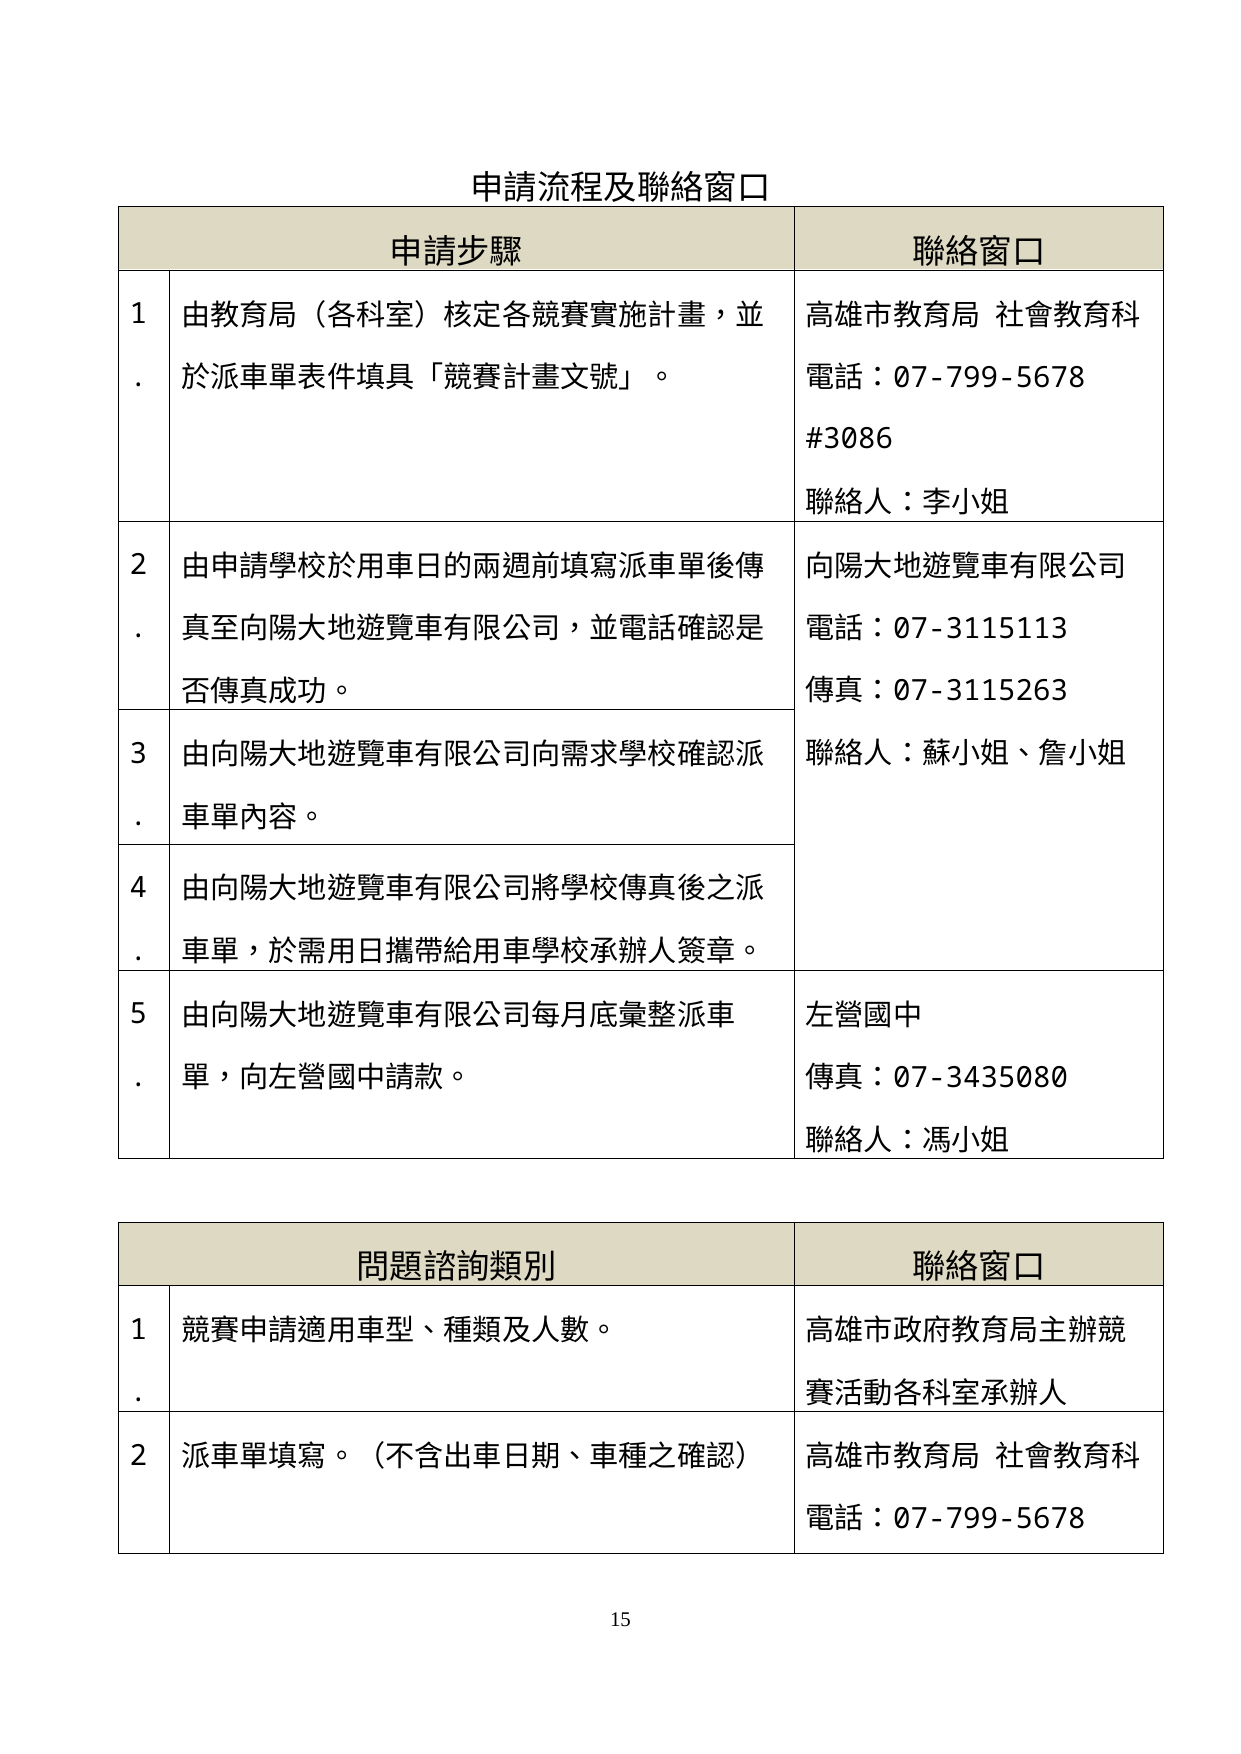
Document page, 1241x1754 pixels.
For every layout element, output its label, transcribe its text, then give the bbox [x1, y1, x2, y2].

table_cell 由向陽大地遊覽車有限公司向需求學校確認派車單內容。 [170, 710, 794, 843]
table_cell 高雄市教育局 社會教育科 電話：07-799-5678 [795, 1412, 1163, 1553]
table_cell 左營國中 傳真：07-3435080 聯絡人：馮小姐 [795, 971, 1163, 1158]
table_cell 4. [119, 845, 169, 969]
table_cell 1. [119, 1286, 169, 1411]
table_cell 1. [119, 271, 169, 521]
table_cell 派車單填寫。（不含出車日期、車種之確認） [170, 1412, 794, 1553]
table_cell 由申請學校於用車日的兩週前填寫派車單後傳真至向陽大地遊覽車有限公司，並電話確認是否傳真成功。 [170, 522, 794, 709]
table_cell 競賽申請適用車型、種類及人數。 [170, 1286, 794, 1411]
table_header 聯絡窗口 [795, 1223, 1163, 1285]
table_cell 由向陽大地遊覽車有限公司將學校傳真後之派車單，於需用日攜帶給用車學校承辦人簽章。 [170, 845, 794, 969]
table_header 問題諮詢類別 [119, 1223, 794, 1285]
table_header 申請步驟 [119, 207, 794, 269]
table_cell 5. [119, 971, 169, 1158]
table_cell 3. [119, 710, 169, 843]
table_header 聯絡窗口 [795, 207, 1163, 269]
table_cell 高雄市教育局 社會教育科 電話：07-799-5678 #3086 聯絡人：李小姐 [795, 271, 1163, 521]
table_cell 2 [119, 1412, 169, 1553]
table_cell 向陽大地遊覽車有限公司 電話：07-3115113 傳真：07-3115263 聯絡人：蘇小姐、詹小姐 [795, 522, 1163, 969]
text 申請流程及聯絡窗口 [118, 143, 1122, 206]
table_cell 由向陽大地遊覽車有限公司每月底彙整派車單，向左營國中請款。 [170, 971, 794, 1158]
table_cell 高雄市政府教育局主辦競賽活動各科室承辦人 [795, 1286, 1163, 1411]
table_cell 由教育局（各科室）核定各競賽實施計畫，並於派車單表件填具「競賽計畫文號」。 [170, 271, 794, 521]
table_cell 2. [119, 522, 169, 709]
